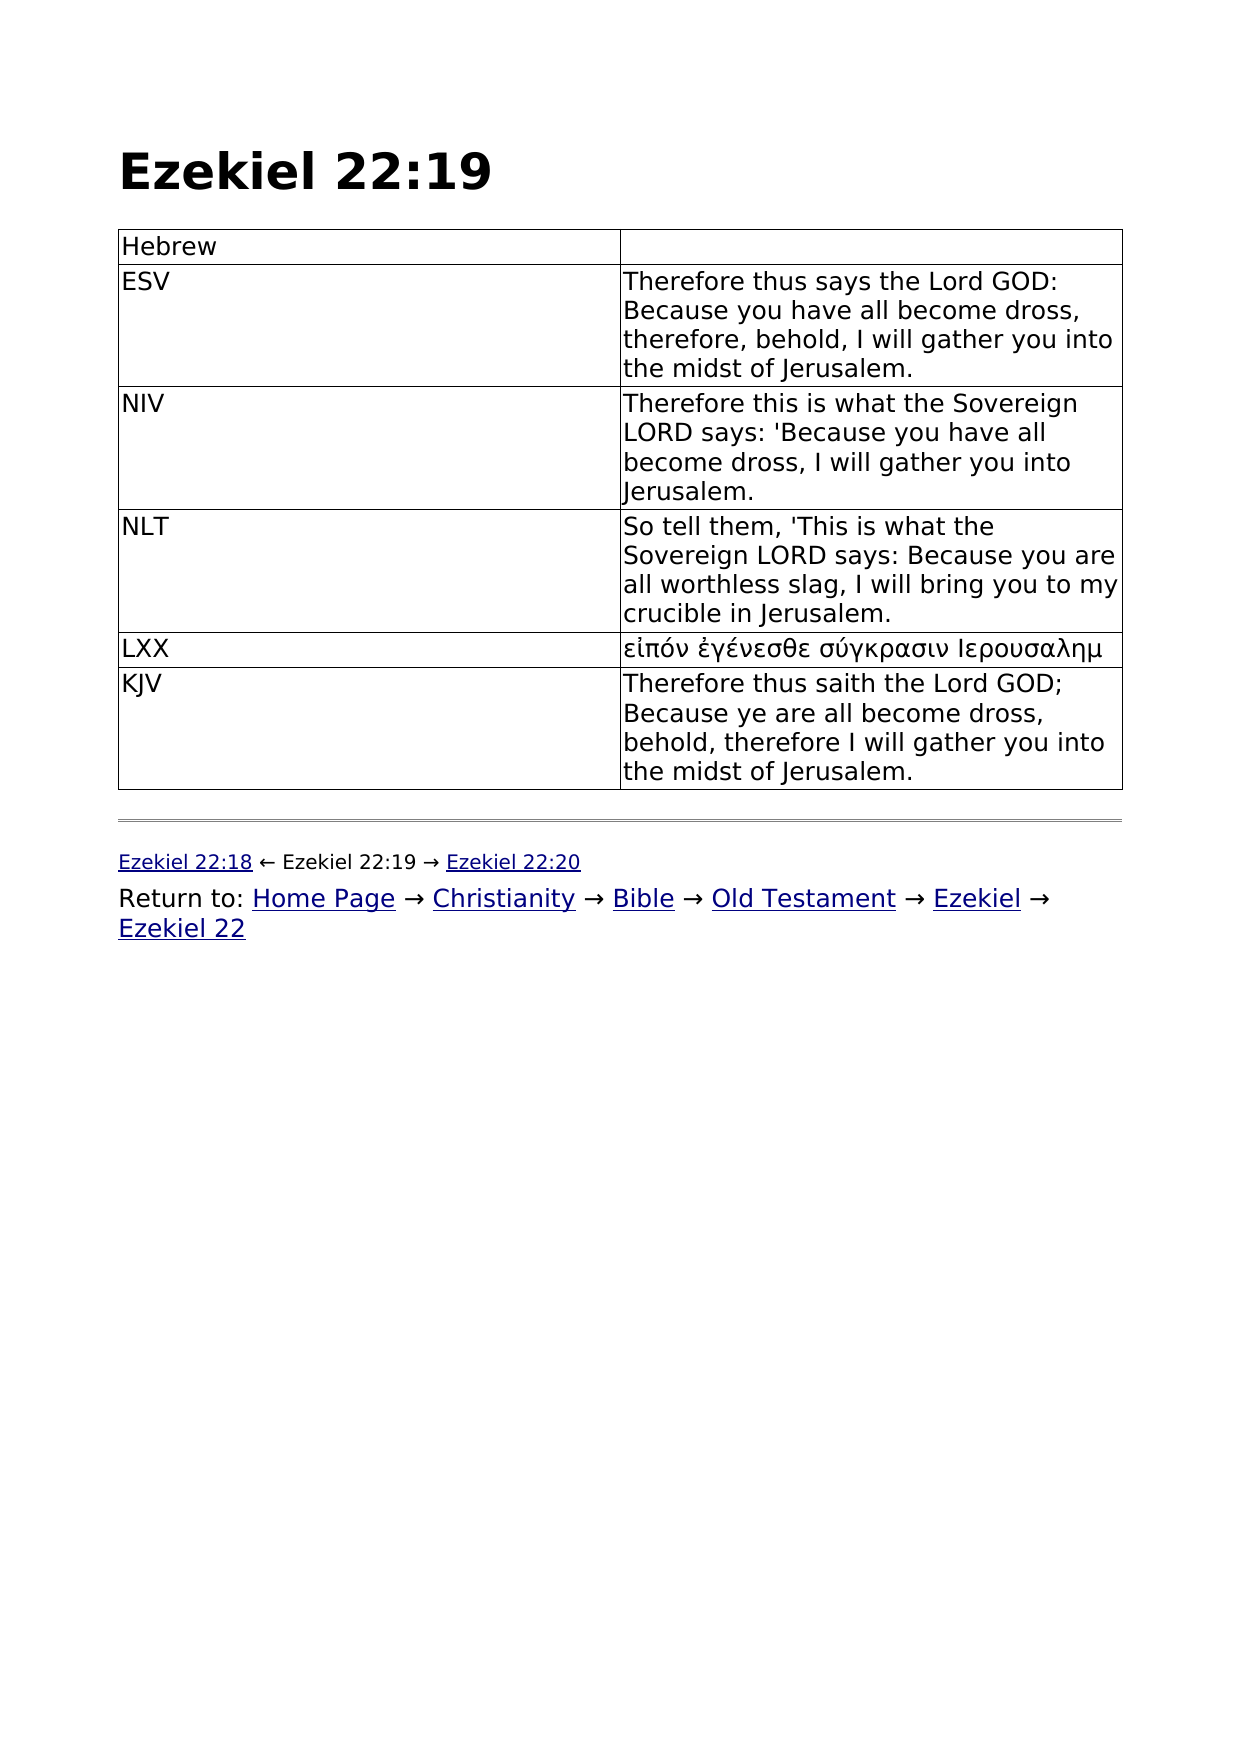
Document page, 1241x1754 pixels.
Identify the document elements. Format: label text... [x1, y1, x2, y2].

table_cell εἰπόν ἐγένεσθε σύγκρασιν Ιερουσαλημ [621, 633, 1122, 667]
table_cell NIV [119, 387, 620, 509]
subtitle Ezekiel 22:19 [118, 143, 1122, 201]
table_cell LXX [119, 633, 620, 667]
table_cell Therefore thus saith the Lord GOD; Because ye are all become dross, behold, therefore I will gather you into the midst of Jerusalem. [621, 668, 1122, 789]
table_cell So tell them, 'This is what the Sovereign LORD says: Because you are all worthless slag, I will bring you to my crucible in Jerusalem. [621, 510, 1122, 632]
table_cell Therefore this is what the Sovereign LORD says: 'Because you have all become dross, I will gather you into Jerusalem. [621, 387, 1122, 509]
table_cell NLT [119, 510, 620, 632]
table_header [621, 230, 1122, 264]
table_cell KJV [119, 668, 620, 789]
text Return to: Home Page → Christianity → Bible → Old Testament → Ezekiel → Ezekiel 22 [118, 884, 1122, 943]
table_cell ESV [119, 265, 620, 386]
table_header Hebrew [119, 230, 620, 264]
text Ezekiel 22:18 ← Ezekiel 22:19 → Ezekiel 22:20 [118, 851, 1122, 884]
table_cell Therefore thus says the Lord GOD: Because you have all become dross, therefore, behold, I will gather you into the midst of Jerusalem. [621, 265, 1122, 386]
